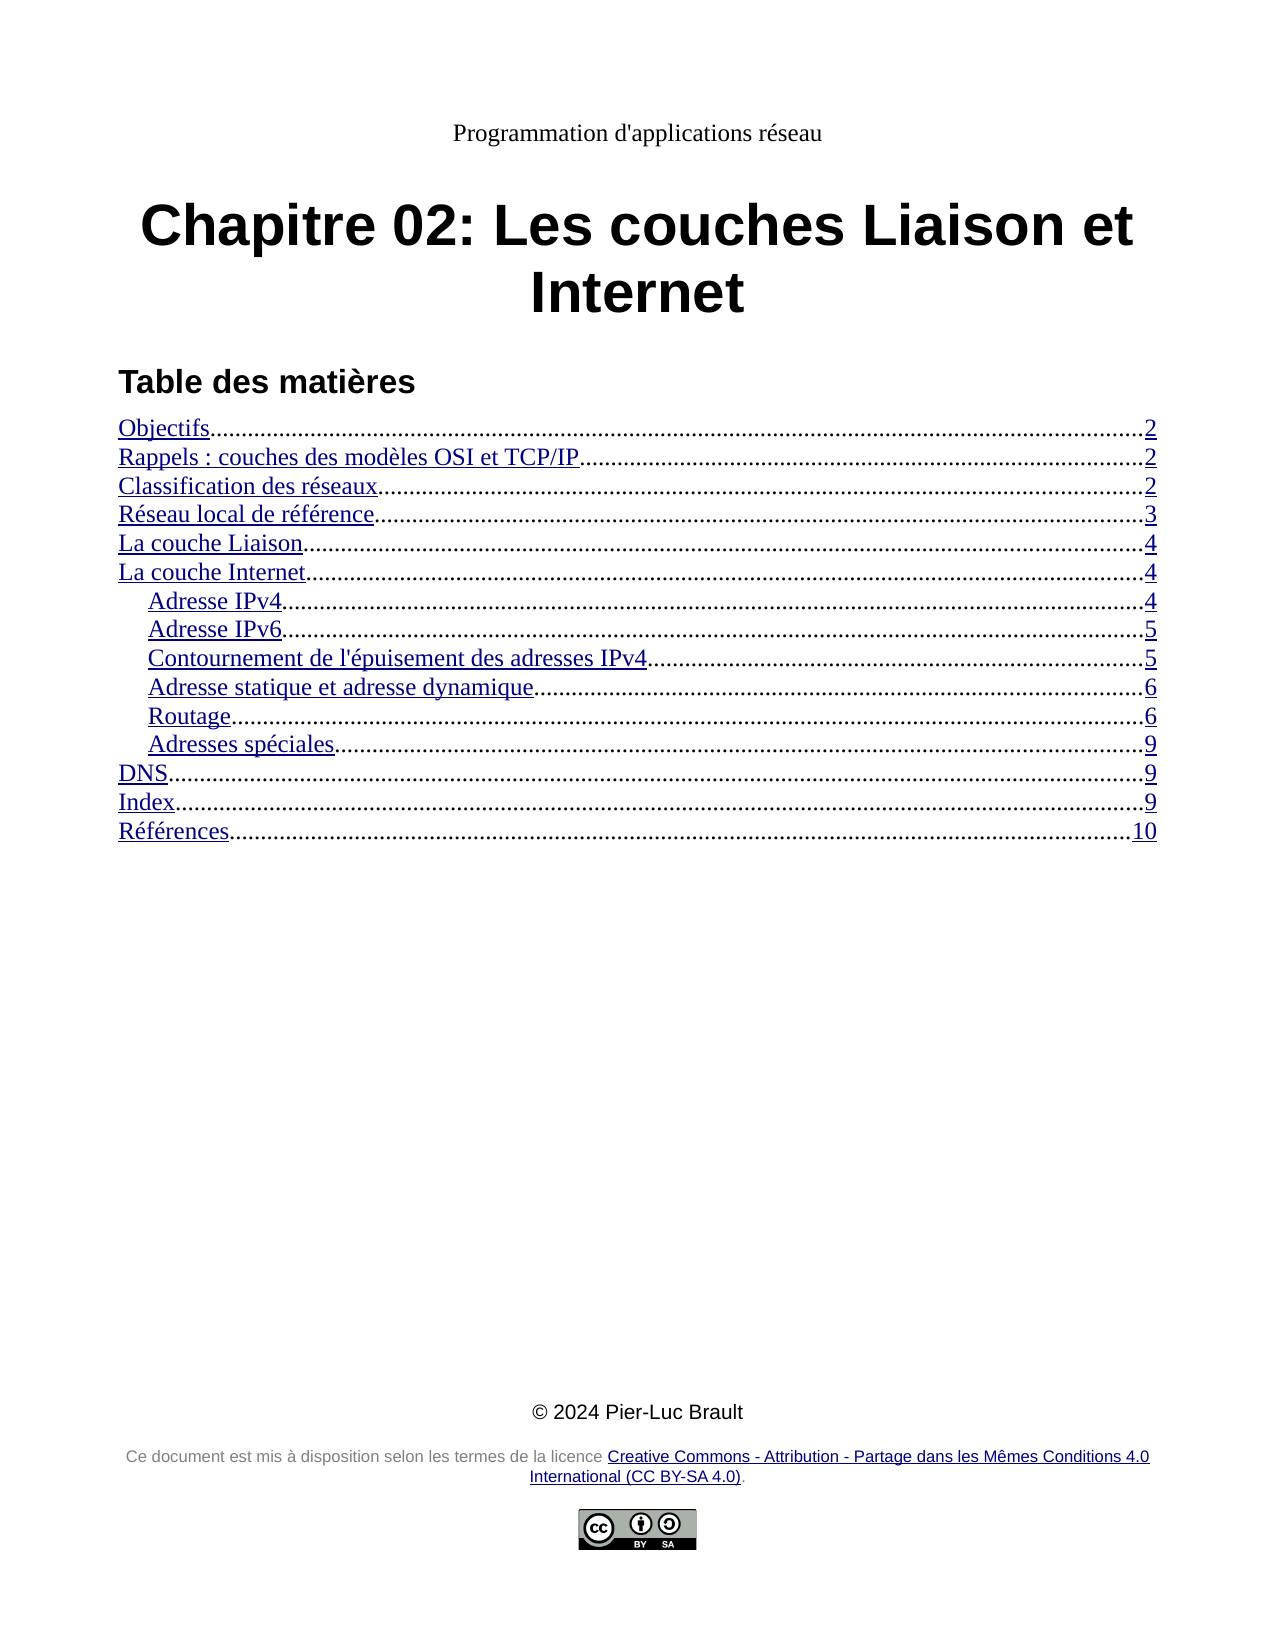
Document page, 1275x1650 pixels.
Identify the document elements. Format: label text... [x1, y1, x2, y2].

text Adresse IPv6 5 [148, 614, 1157, 643]
title Chapitre 02: Les couches Liaison et Internet [118, 191, 1157, 325]
text La couche Internet 4 [118, 557, 1157, 586]
text Index 9 [118, 787, 1157, 816]
text Classification des réseaux 2 [118, 471, 1157, 499]
subtitle Table des matières [118, 362, 1157, 401]
text Rappels : couches des modèles OSI et TCP/IP 2 [118, 442, 1157, 471]
text Réseau local de référence 3 [118, 499, 1157, 528]
text Adresses spéciales 9 [148, 729, 1157, 758]
text Adresse statique et adresse dynamique 6 [148, 672, 1157, 701]
text Adresse IPv4 4 [148, 586, 1157, 614]
text La couche Liaison 4 [118, 528, 1157, 557]
text Objectifs 2 [118, 413, 1157, 442]
text Références 10 [118, 816, 1157, 844]
text Contournement de l'épuisement des adresses IPv4 5 [148, 643, 1157, 672]
text DNS 9 [118, 758, 1157, 787]
text Programmation d'applications réseau [118, 118, 1157, 147]
picture [578, 1509, 697, 1550]
text Routage 6 [148, 701, 1157, 729]
